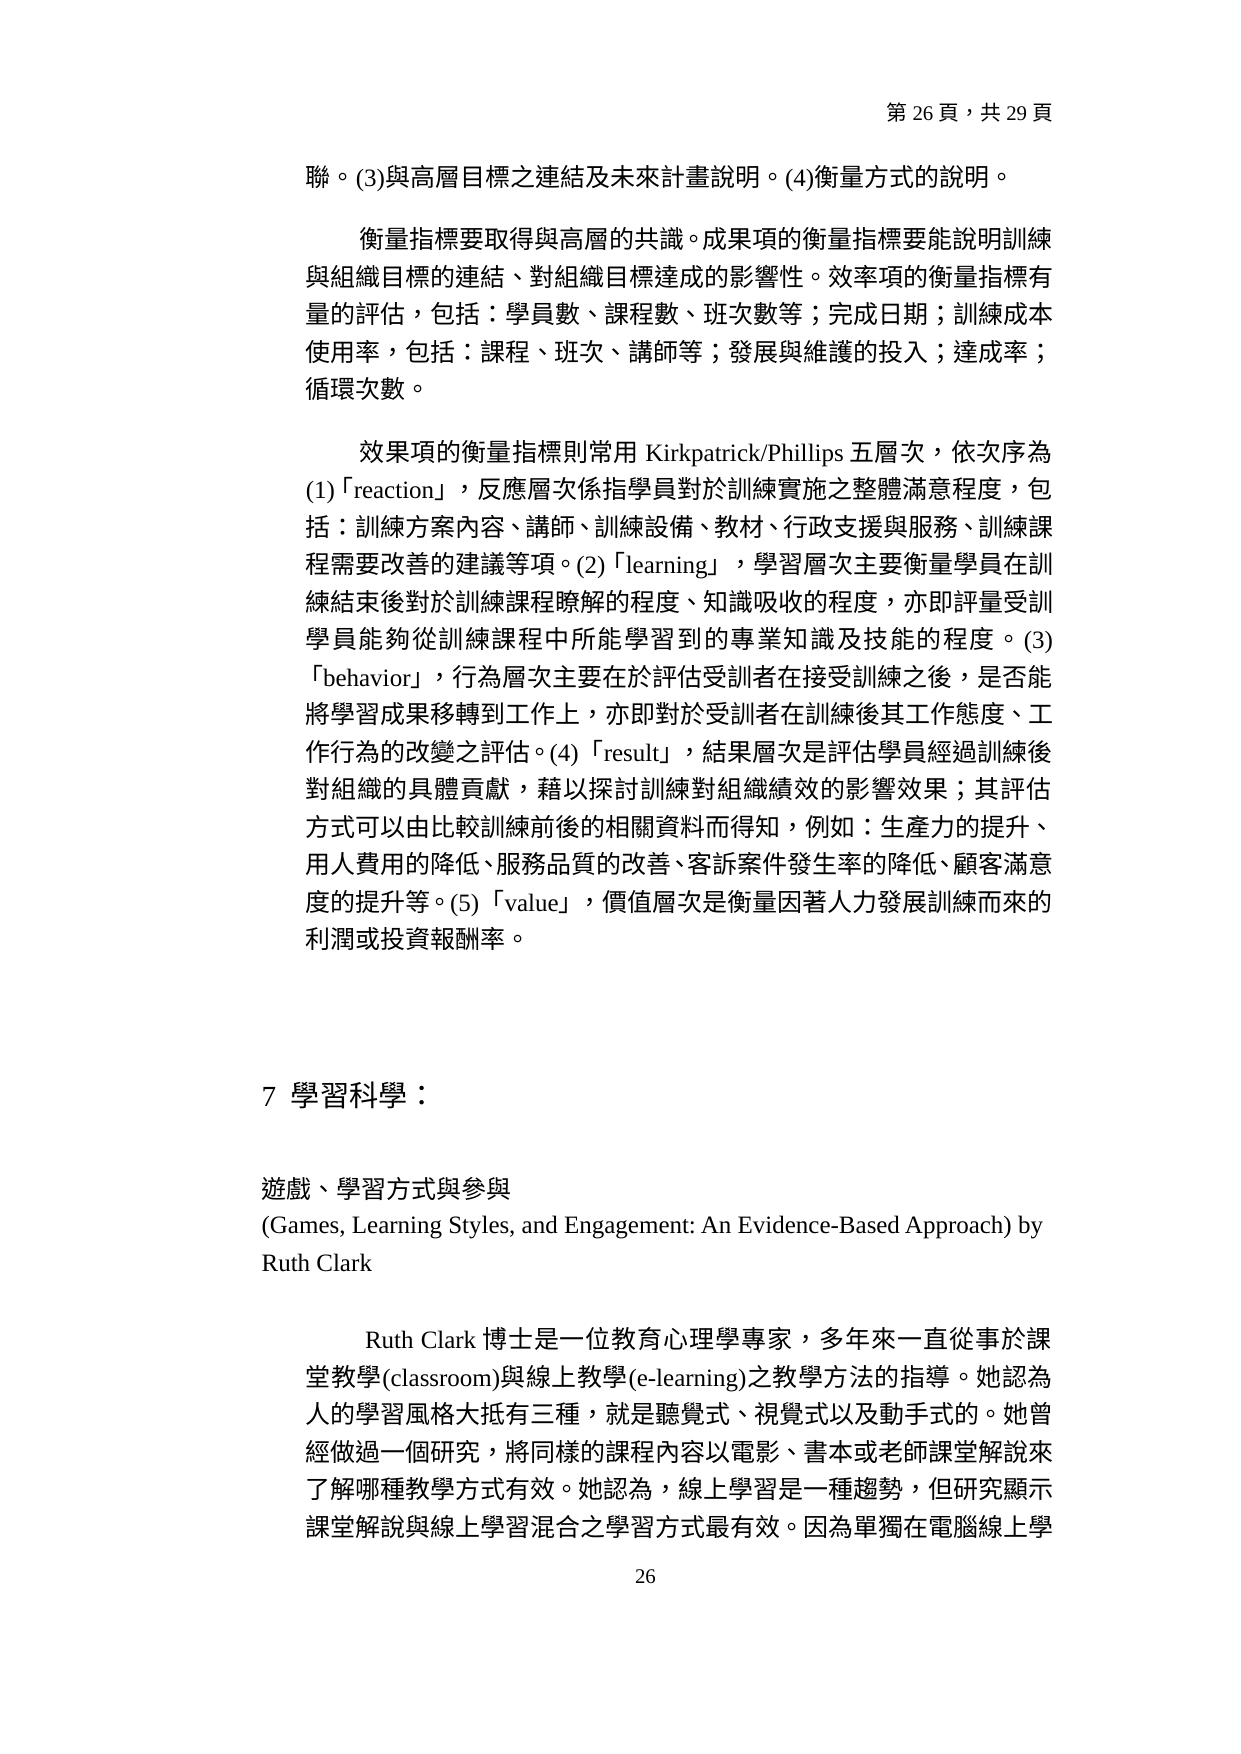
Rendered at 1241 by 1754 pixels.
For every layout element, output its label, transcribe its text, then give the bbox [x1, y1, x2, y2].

text 聯。(3)與高層目標之連結及未來計畫說明。(4)衡量方式的說明。 [306, 157, 1053, 194]
subtitle 學習科學： [261, 1057, 1053, 1132]
text 效果項的衡量指標則常用Kirkpatrick/Phillips五層次，依次序為(1)「reaction」，反應層次係指學員對於訓練實施之整體滿意程度，包括：訓練方案內容、講師、訓練設備、教材、行政支援與服務、訓練課程需要改善的建議等項。(2)「learning」，學習層次主要衡量學員在訓練結束後對於訓練課程瞭解的程度、知識吸收的程度，亦即評量受訓學員能夠從訓練課程中所能學習到的專業知識及技能的程度。(3)「behavior」，行為層次主要在於評估受訓者在接受訓練之後，是否能將學習成果移轉到工作上，亦即對於受訓者在訓練後其工作態度、工作行為的改變之評估。(4) 「result」，結果層次是評估學員經過訓練後對組織的具體貢獻，藉以探討訓練對組織績效的影響效果；其評估方式可以由比較訓練前後的相關資料而得知，例如：生產力的提升、用人費用的降低、服務品質的改善、客訴案件發生率的降低、顧客滿意度的提升等。(5) 「value」，價值層次是衡量因著人力發展訓練而來的利潤或投資報酬率。 [306, 432, 1053, 957]
subtitle 遊戲、學習方式與參與 (Games, Learning Styles, and Engagement: An Evidence-Based Approach) by Ruth Clark [261, 1169, 1053, 1282]
text 衡量指標要取得與高層的共識。成果項的衡量指標要能說明訓練與組織目標的連結、對組織目標達成的影響性。效率項的衡量指標有量的評估，包括：學員數、課程數、班次數等；完成日期；訓練成本；使用率，包括：課程、班次、講師等；發展與維護的投入；達成率；循環次數。 [306, 219, 1053, 407]
text Ruth Clark博士是一位教育心理學專家，多年來一直從事於課堂教學(classroom)與線上教學(e-learning)之教學方法的指導。她認為人的學習風格大抵有三種，就是聽覺式、視覺式以及動手式的。她曾經做過一個研究，將同樣的課程內容以電影、書本或老師課堂解說來了解哪種教學方式有效。她認為，線上學習是一種趨勢，但研究顯示，課堂解說與線上學習混合之學習方式最有效。因為單獨在電腦線上學習不像課堂上有討論與分享的機會。 [306, 1319, 1053, 1544]
